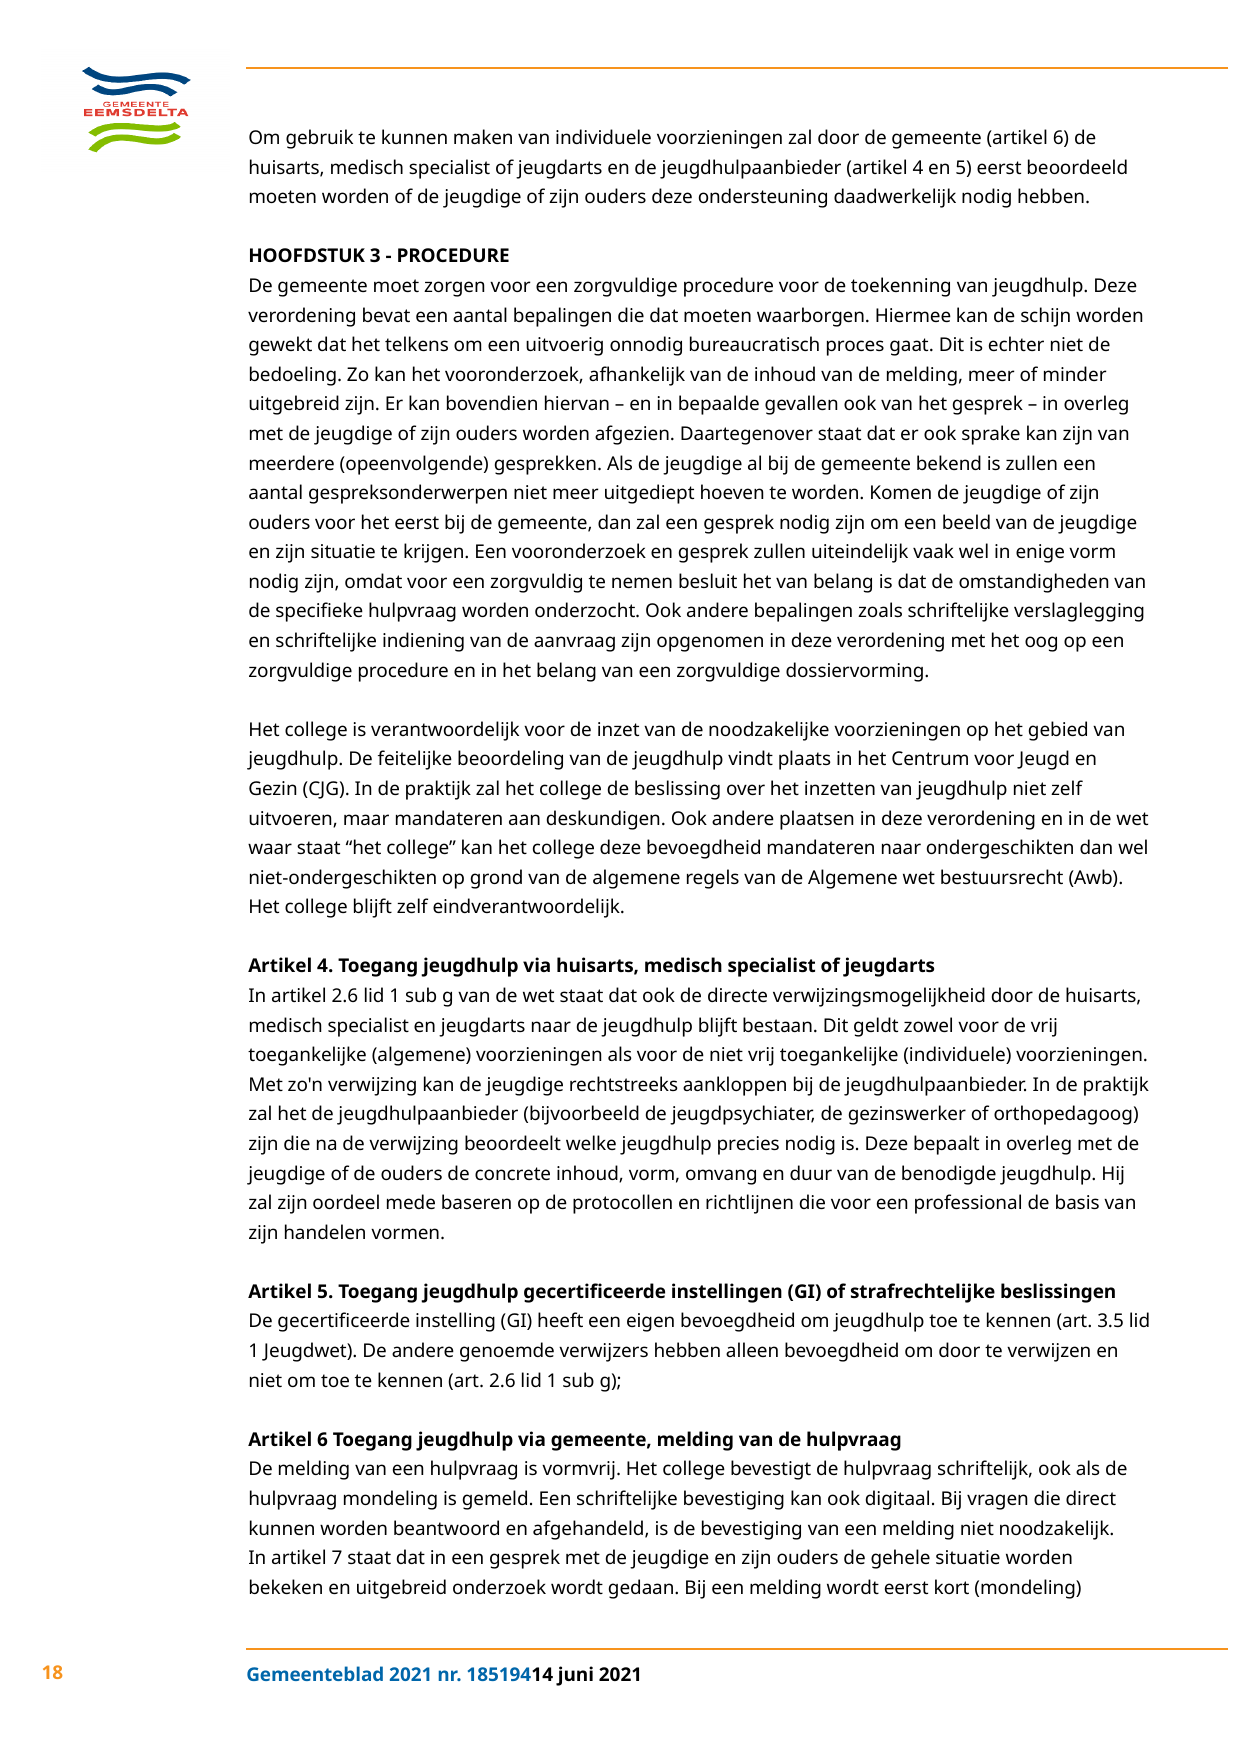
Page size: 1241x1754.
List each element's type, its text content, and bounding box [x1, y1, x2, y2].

text De gemeente moet zorgen voor een zorgvuldige procedure voor de toekenning van jeugdhulp. Deze verordening bevat een aantal bepalingen die dat moeten waarborgen. Hiermee kan de schijn worden gewekt dat het telkens om een uitvoerig onnodig bureaucratisch proces gaat. Dit is echter niet de bedoeling. Zo kan het vooronderzoek, afhankelijk van de inhoud van de melding, meer of minder uitgebreid zijn. Er kan bovendien hiervan – en in bepaalde gevallen ook van het gesprek – in overleg met de jeugdige of zijn ouders worden afgezien. Daartegenover staat dat er ook sprake kan zijn van meerdere (opeenvolgende) gesprekken. Als de jeugdige al bij de gemeente bekend is zullen een aantal gespreksonderwerpen niet meer uitgediept hoeven te worden. Komen de jeugdige of zijn ouders voor het eerst bij de gemeente, dan zal een gesprek nodig zijn om een beeld van de jeugdige en zijn situatie te krijgen. Een vooronderzoek en gesprek zullen uiteindelijk vaak wel in enige vorm nodig zijn, omdat voor een zorgvuldig te nemen besluit het van belang is dat de omstandigheden van de specifieke hulpvraag worden onderzocht. Ook andere bepalingen zoals schriftelijke verslaglegging en schriftelijke indiening van de aanvraag zijn opgenomen in deze verordening met het oog op een zorgvuldige procedure en in het belang van een zorgvuldige dossiervorming. [248, 272, 1152, 683]
text De gecertificeerde instelling (GI) heeft een eigen bevoegdheid om jeugdhulp toe te kennen (art. 3.5 lid 1 Jeugdwet). De andere genoemde verwijzers hebben alleen bevoegdheid om door te verwijzen en niet om toe te kennen (art. 2.6 lid 1 sub g); [248, 1308, 1152, 1393]
text In artikel 7 staat dat in een gesprek met de jeugdige en zijn ouders de gehele situatie worden bekeken en uitgebreid onderzoek wordt gedaan. Bij een melding wordt eerst kort (mondeling) [248, 1544, 1152, 1600]
text Om gebruik te kunnen maken van individuele voorzieningen zal door de gemeente (artikel 6) de huisarts, medisch specialist of jeugdarts en de jeugdhulpaanbieder (artikel 4 en 5) eerst beoordeeld moeten worden of de jeugdige of zijn ouders deze ondersteuning daadwerkelijk nodig hebben. [248, 124, 1152, 209]
text Het college is verantwoordelijk voor de inzet van de noodzakelijke voorzieningen op het gebied van jeugdhulp. De feitelijke beoordeling van de jeugdhulp vindt plaats in het Centrum voor Jeugd en Gezin (CJG). In de praktijk zal het college de beslissing over het inzetten van jeugdhulp niet zelf uitvoeren, maar mandateren aan deskundigen. Ook andere plaatsen in deze verordening en in de wet waar staat “het college” kan het college deze bevoegdheid mandateren naar ondergeschikten dan wel niet-ondergeschikten op grond van de algemene regels van de Algemene wet bestuursrecht (Awb). Het college blijft zelf eindverantwoordelijk. [248, 716, 1152, 919]
text Artikel 5. Toegang jeugdhulp gecertificeerde instellingen (GI) of strafrechtelijke beslissingen [248, 1278, 1152, 1304]
text Artikel 4. Toegang jeugdhulp via huisarts, medisch specialist of jeugdarts [248, 953, 1152, 978]
picture [41, 47, 231, 172]
text Artikel 6 Toegang jeugdhulp via gemeente, melding van de hulpvraag [248, 1426, 1152, 1452]
text HOOFDSTUK 3 - PROCEDURE [248, 243, 1152, 268]
text In artikel 2.6 lid 1 sub g van de wet staat dat ook de directe verwijzingsmogelijkheid door de huisarts, medisch specialist en jeugdarts naar de jeugdhulp blijft bestaan. Dit geldt zowel voor de vrij toegankelijke (algemene) voorzieningen als voor de niet vrij toegankelijke (individuele) voorzieningen. Met zo'n verwijzing kan de jeugdige rechtstreeks aankloppen bij de jeugdhulpaanbieder. In de praktijk zal het de jeugdhulpaanbieder (bijvoorbeeld de jeugdpsychiater, de gezinswerker of orthopedagoog) zijn die na de verwijzing beoordeelt welke jeugdhulp precies nodig is. Deze bepaalt in overleg met de jeugdige of de ouders de concrete inhoud, vorm, omvang en duur van de benodigde jeugdhulp. Hij zal zijn oordeel mede baseren op de protocollen en richtlijnen die voor een professional de basis van zijn handelen vormen. [248, 982, 1152, 1245]
text De melding van een hulpvraag is vormvrij. Het college bevestigt de hulpvraag schriftelijk, ook als de hulpvraag mondeling is gemeld. Een schriftelijke bevestiging kan ook digitaal. Bij vragen die direct kunnen worden beantwoord en afgehandeld, is de bevestiging van een melding niet noodzakelijk. [248, 1456, 1152, 1541]
